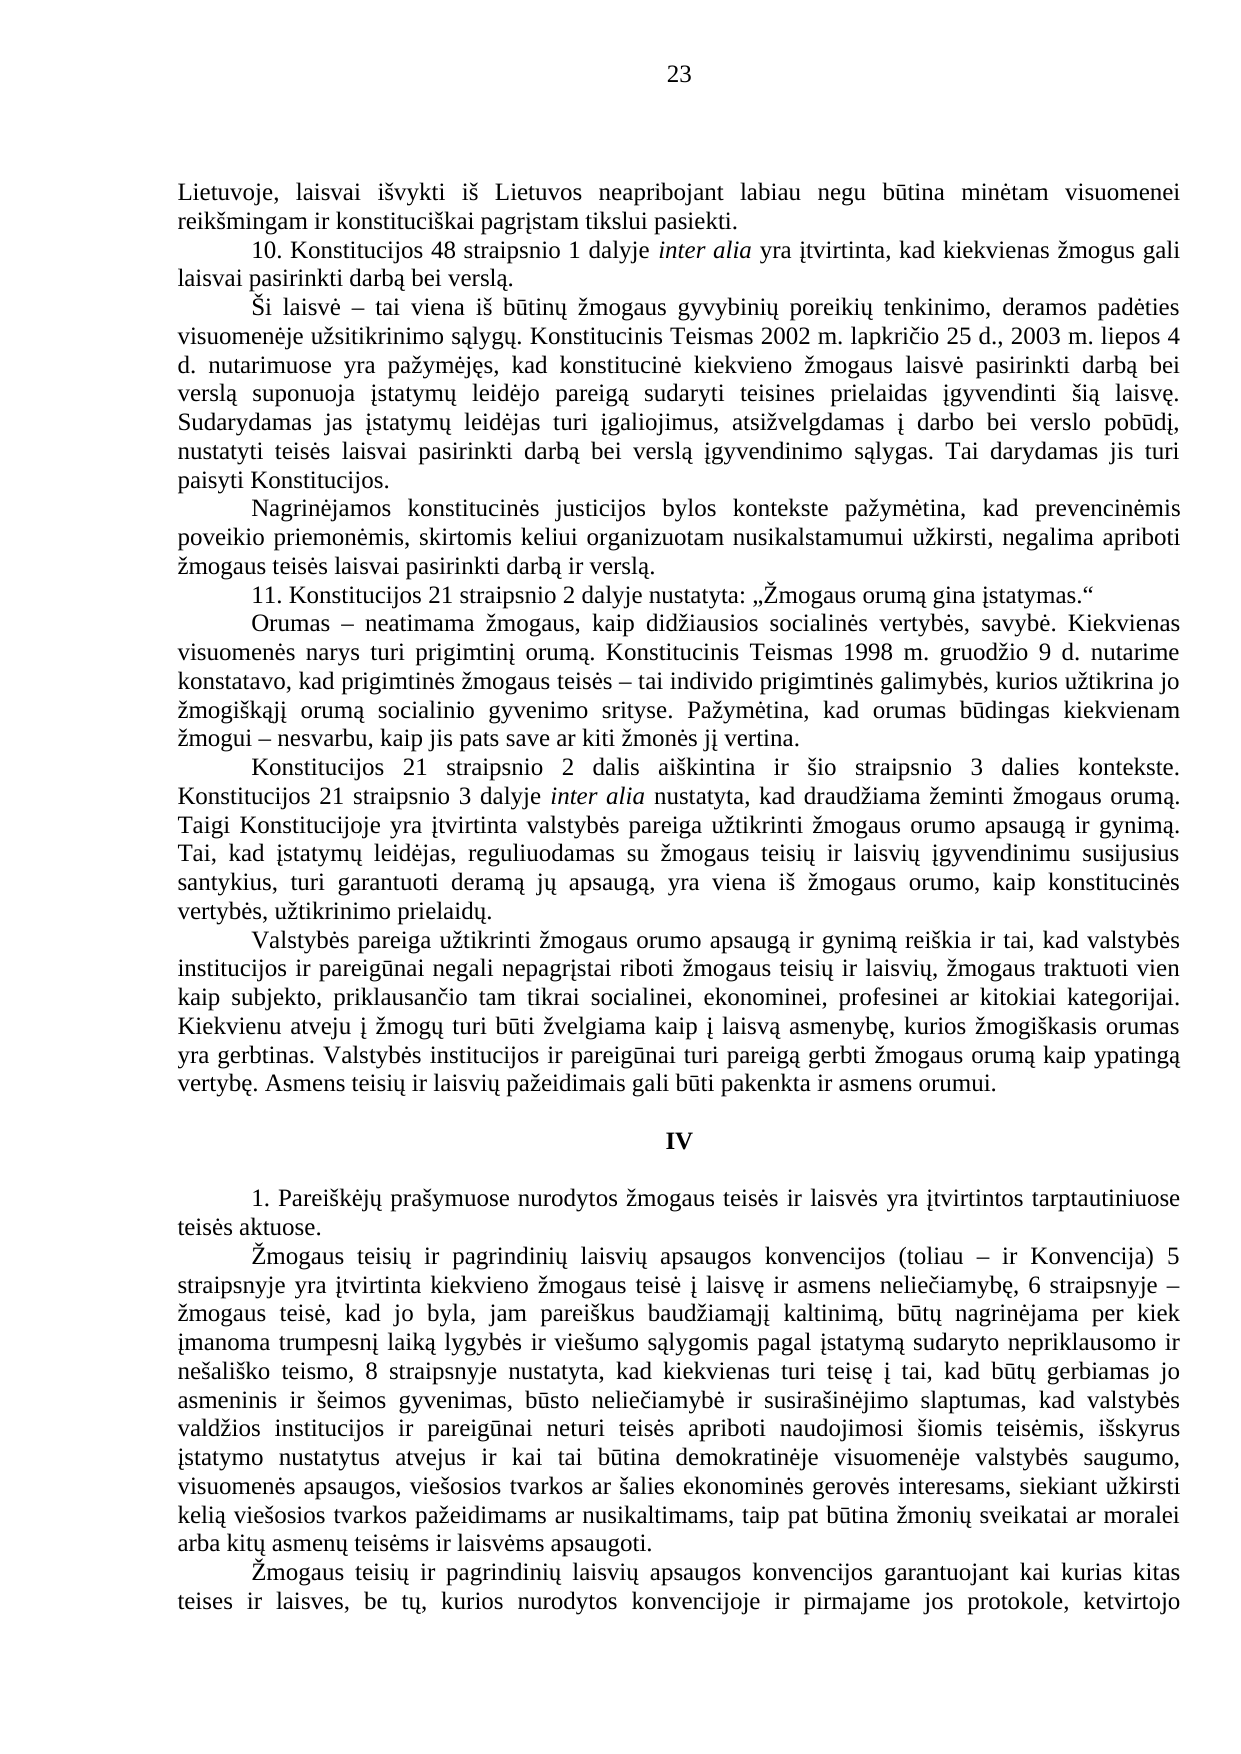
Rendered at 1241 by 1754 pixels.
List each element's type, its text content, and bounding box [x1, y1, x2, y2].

text 10. Konstitucijos 48 straipsnio 1 dalyje inter alia yra įtvirtinta, kad kiekvienas žmogus gali laisvai pasirinkti darbą bei verslą. [177, 235, 1181, 292]
text Nagrinėjamos konstitucinės justicijos bylos kontekste pažymėtina, kad prevencinėmis poveikio priemonėmis, skirtomis keliui organizuotam nusikalstamumui užkirsti, negalima apriboti žmogaus teisės laisvai pasirinkti darbą ir verslą. [177, 493, 1181, 580]
text Žmogaus teisių ir pagrindinių laisvių apsaugos konvencijos garantuojant kai kurias kitas teises ir laisves, be tų, kurios nurodytos konvencijoje ir pirmajame jos protokole, ketvirtojo [177, 1557, 1181, 1615]
text Žmogaus teisių ir pagrindinių laisvių apsaugos konvencijos (toliau – ir Konvencija) 5 straipsnyje yra įtvirtinta kiekvieno žmogaus teisė į laisvę ir asmens neliečiamybę, 6 straipsnyje – žmogaus teisė, kad jo byla, jam pareiškus baudžiamąjį kaltinimą, būtų nagrinėjama per kiek įmanoma trumpesnį laiką lygybės ir viešumo sąlygomis pagal įstatymą sudaryto nepriklausomo ir nešališko teismo, 8 straipsnyje nustatyta, kad kiekvienas turi teisę į tai, kad būtų gerbiamas jo asmeninis ir šeimos gyvenimas, būsto neliečiamybė ir susirašinėjimo slaptumas, kad valstybės valdžios institucijos ir pareigūnai neturi teisės apriboti naudojimosi šiomis teisėmis, išskyrus įstatymo nustatytus atvejus ir kai tai būtina demokratinėje visuomenėje valstybės saugumo, visuomenės apsaugos, viešosios tvarkos ar šalies ekonominės gerovės interesams, siekiant užkirsti kelią viešosios tvarkos pažeidimams ar nusikaltimams, taip pat būtina žmonių sveikatai ar moralei arba kitų asmenų teisėms ir laisvėms apsaugoti. [177, 1241, 1181, 1557]
text Konstitucijos 21 straipsnio 2 dalis aiškintina ir šio straipsnio 3 dalies kontekste. Konstitucijos 21 straipsnio 3 dalyje inter alia nustatyta, kad draudžiama žeminti žmogaus orumą. Taigi Konstitucijoje yra įtvirtinta valstybės pareiga užtikrinti žmogaus orumo apsaugą ir gynimą. Tai, kad įstatymų leidėjas, reguliuodamas su žmogaus teisių ir laisvių įgyvendinimu susijusius santykius, turi garantuoti deramą jų apsaugą, yra viena iš žmogaus orumo, kaip konstitucinės vertybės, užtikrinimo prielaidų. [177, 752, 1181, 925]
text 11. Konstitucijos 21 straipsnio 2 dalyje nustatyta: „Žmogaus orumą gina įstatymas.“ [177, 580, 1181, 608]
text IV [177, 1126, 1181, 1155]
text Lietuvoje, laisvai išvykti iš Lietuvos neapribojant labiau negu būtina minėtam visuomenei reikšmingam ir konstituciškai pagrįstam tikslui pasiekti. [177, 177, 1181, 235]
text Orumas – neatimama žmogaus, kaip didžiausios socialinės vertybės, savybė. Kiekvienas visuomenės narys turi prigimtinį orumą. Konstitucinis Teismas 1998 m. gruodžio 9 d. nutarime konstatavo, kad prigimtinės žmogaus teisės – tai individo prigimtinės galimybės, kurios užtikrina jo žmogiškąjį orumą socialinio gyvenimo srityse. Pažymėtina, kad orumas būdingas kiekvienam žmogui – nesvarbu, kaip jis pats save ar kiti žmonės jį vertina. [177, 608, 1181, 752]
text Valstybės pareiga užtikrinti žmogaus orumo apsaugą ir gynimą reiškia ir tai, kad valstybės institucijos ir pareigūnai negali nepagrįstai riboti žmogaus teisių ir laisvių, žmogaus traktuoti vien kaip subjekto, priklausančio tam tikrai socialinei, ekonominei, profesinei ar kitokiai kategorijai. Kiekvienu atveju į žmogų turi būti žvelgiama kaip į laisvą asmenybę, kurios žmogiškasis orumas yra gerbtinas. Valstybės institucijos ir pareigūnai turi pareigą gerbti žmogaus orumą kaip ypatingą vertybę. Asmens teisių ir laisvių pažeidimais gali būti pakenkta ir asmens orumui. [177, 925, 1181, 1097]
text 1. Pareiškėjų prašymuose nurodytos žmogaus teisės ir laisvės yra įtvirtintos tarptautiniuose teisės aktuose. [177, 1183, 1181, 1241]
text Ši laisvė – tai viena iš būtinų žmogaus gyvybinių poreikių tenkinimo, deramos padėties visuomenėje užsitikrinimo sąlygų. Konstitucinis Teismas 2002 m. lapkričio 25 d., 2003 m. liepos 4 d. nutarimuose yra pažymėjęs, kad konstitucinė kiekvieno žmogaus laisvė pasirinkti darbą bei verslą suponuoja įstatymų leidėjo pareigą sudaryti teisines prielaidas įgyvendinti šią laisvę. Sudarydamas jas įstatymų leidėjas turi įgaliojimus, atsižvelgdamas į darbo bei verslo pobūdį, nustatyti teisės laisvai pasirinkti darbą bei verslą įgyvendinimo sąlygas. Tai darydamas jis turi paisyti Konstitucijos. [177, 292, 1181, 493]
